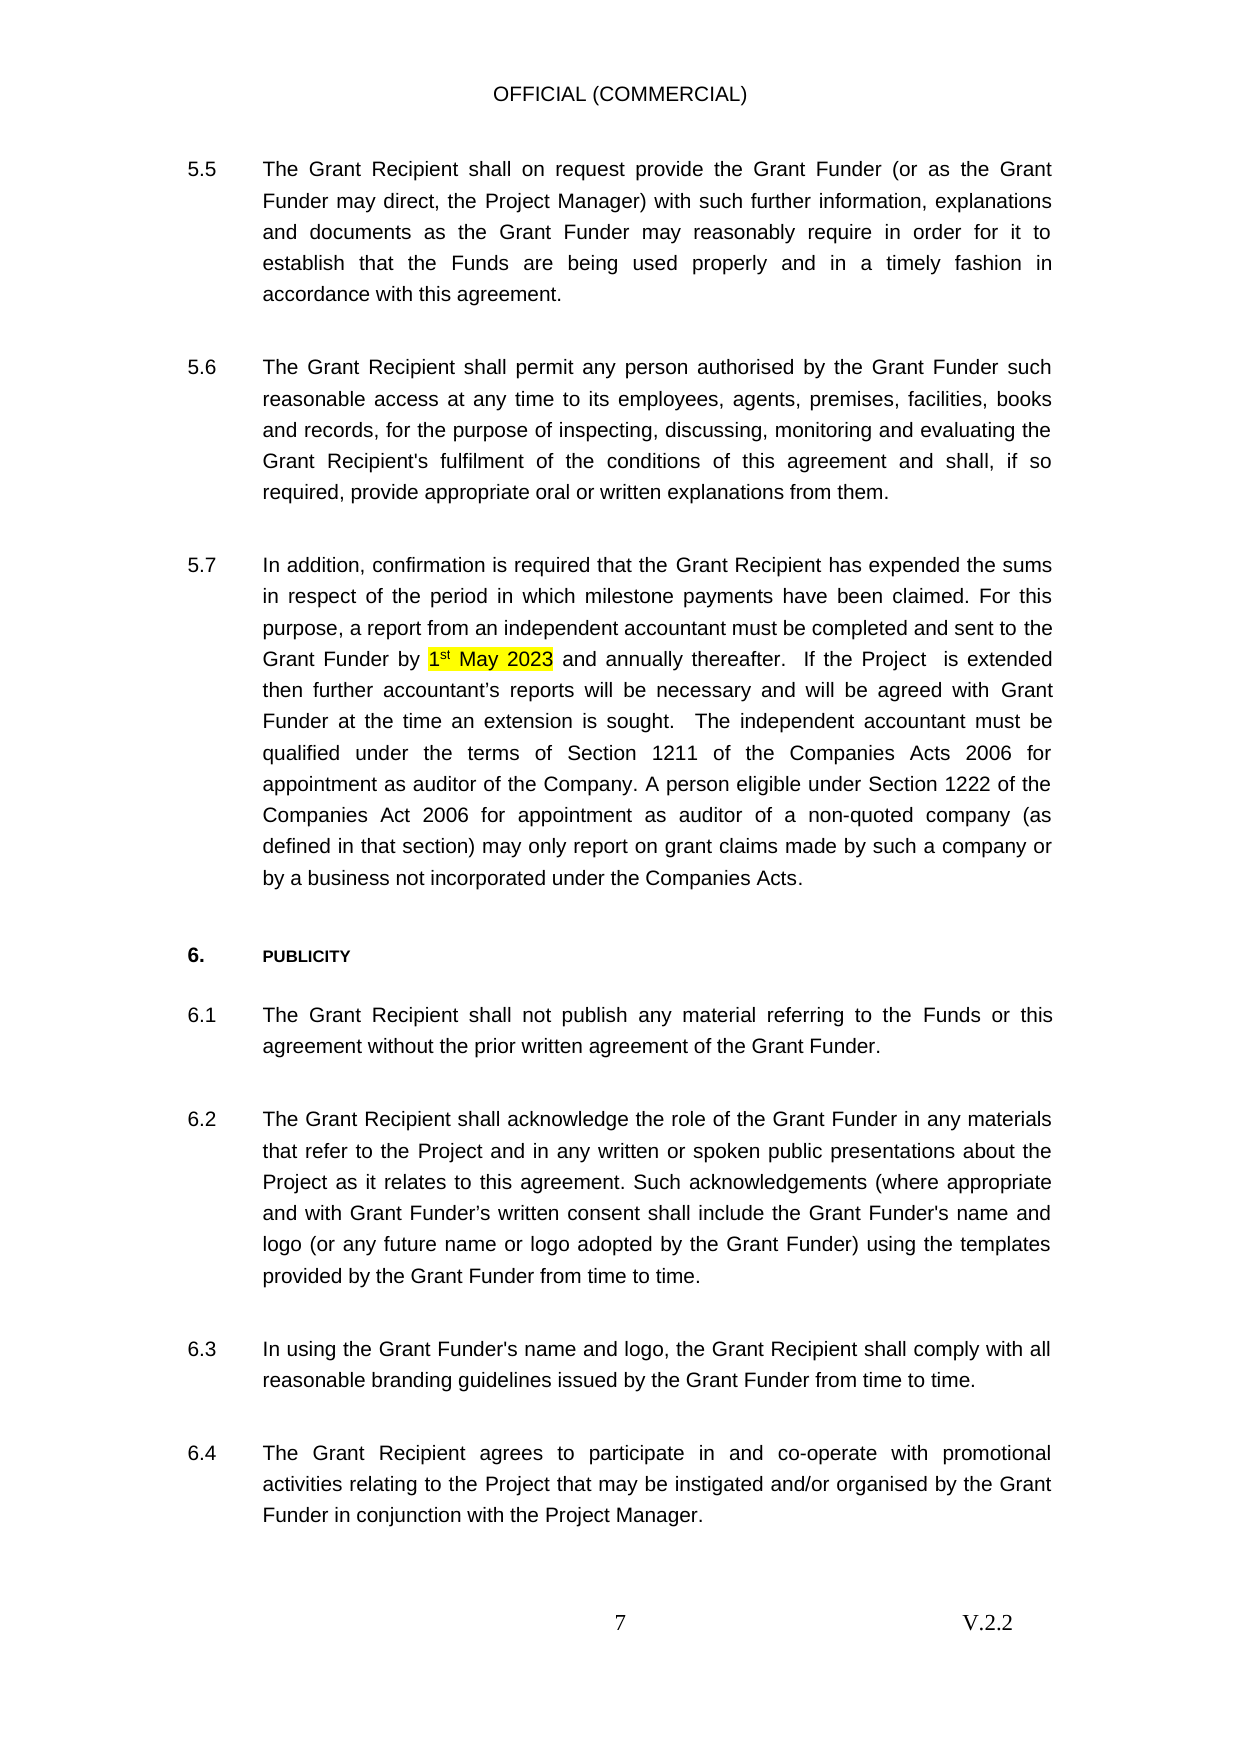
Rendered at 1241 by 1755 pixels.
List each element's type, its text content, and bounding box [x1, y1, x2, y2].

subtitle In using the Grant Funder's name and logo, the Grant Recipient shall comply with all reasonable branding guidelines issued by the Grant Funder from time to time. [187, 1329, 1053, 1392]
subtitle In addition, confirmation is required that the Grant Recipient has expended the sums in respect of the period in which milestone payments have been claimed. For this purpose, a report from an independent accountant must be completed and sent to the Grant Funder by 1st May 2023 and annually thereafter. If the Project is extended then further accountant’s reports will be necessary and will be agreed with Grant Funder at the time an extension is sought. The independent accountant must be qualified under the terms of Section 1211 of the Companies Acts 2006 for appointment as auditor of the Company. A person eligible under Section 1222 of the Companies Act 2006 for appointment as auditor of a non-quoted company (as defined in that section) may only report on grant claims made by such a company or by a business not incorporated under the Companies Acts. [187, 546, 1053, 889]
subtitle publicity [187, 935, 1053, 967]
subtitle The Grant Recipient shall on request provide the Grant Funder (or as the Grant Funder may direct, the Project Manager) with such further information, explanations and documents as the Grant Funder may reasonably require in order for it to establish that the Funds are being used properly and in a timely fashion in accordance with this agreement. [187, 150, 1053, 306]
subtitle The Grant Recipient shall permit any person authorised by the Grant Funder such reasonable access at any time to its employees, agents, premises, facilities, books and records, for the purpose of inspecting, discussing, monitoring and evaluating the Grant Recipient's fulfilment of the conditions of this agreement and shall, if so required, provide appropriate oral or written explanations from them. [187, 348, 1053, 504]
subtitle The Grant Recipient agrees to participate in and co-operate with promotional activities relating to the Project that may be instigated and/or organised by the Grant Funder in conjunction with the Project Manager. [187, 1433, 1053, 1527]
subtitle The Grant Recipient shall acknowledge the role of the Grant Funder in any materials that refer to the Project and in any written or spoken public presentations about the Project as it relates to this agreement. Such acknowledgements (where appropriate and with Grant Funder’s written consent shall include the Grant Funder's name and logo (or any future name or logo adopted by the Grant Funder) using the templates provided by the Grant Funder from time to time. [187, 1100, 1053, 1287]
subtitle The Grant Recipient shall not publish any material referring to the Funds or this agreement without the prior written agreement of the Grant Funder. [187, 996, 1053, 1058]
